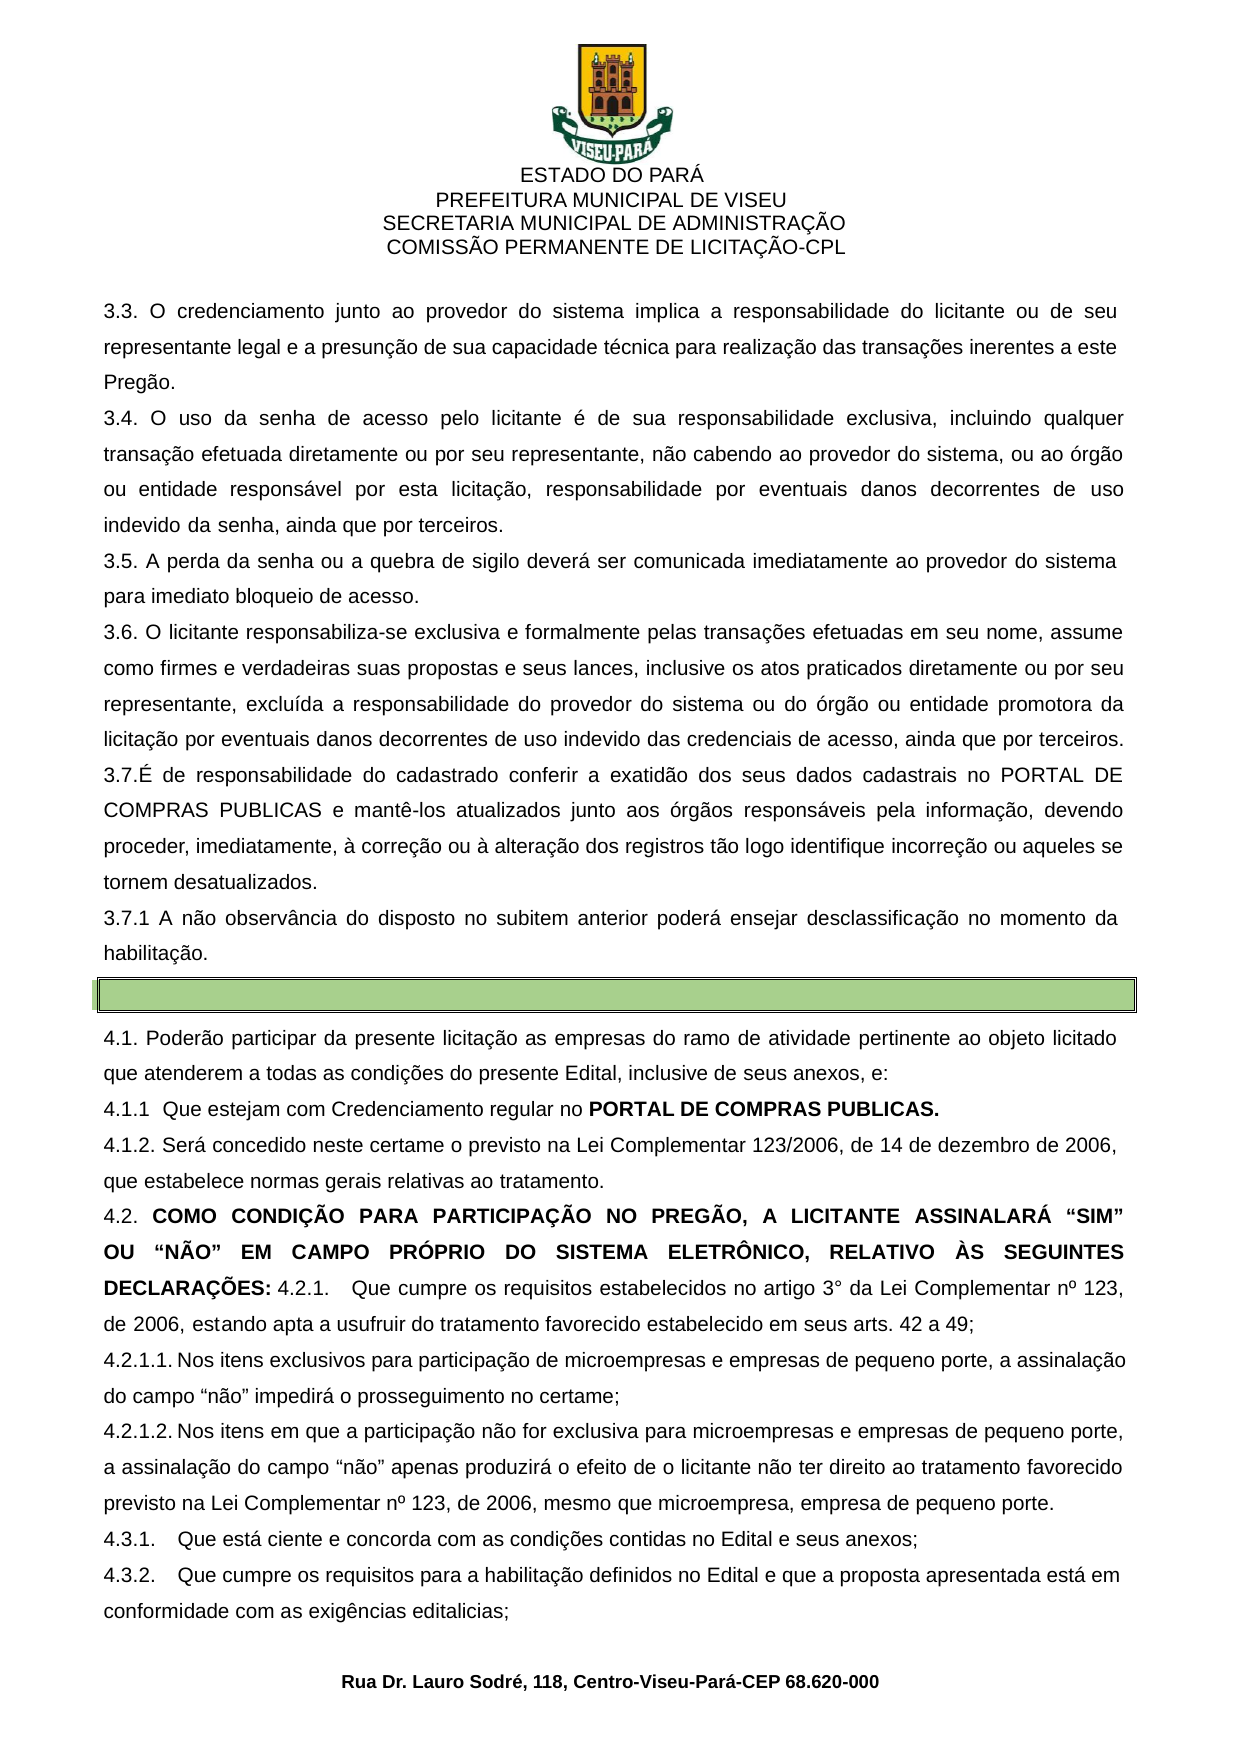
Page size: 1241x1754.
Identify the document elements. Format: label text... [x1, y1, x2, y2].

text SECRETARIA MUNICIPAL DE ADMINISTRAÇÃO COMISSÃO PERMANENTE DE LICITAÇÃO-CPL [374, 211, 846, 259]
picture [551, 44, 674, 165]
text 3.4. O uso da senha de acesso pelo licitante é de sua responsabilidade exclusiva, incluindo qualquer transação efetuada diretamente ou por seu representante, não cabendo ao provedor do sistema, ou ao órgão ou entidade responsável por esta licitação, responsabilidade por eventuais danos decorrentes de uso indevido da senha, ainda que por terceiros. [103, 406, 1124, 537]
text 4.1.1 Que estejam com Credenciamento regular no PORTAL DE COMPRAS PUBLICAS. [103, 1097, 1154, 1121]
text 4.2.1.2.Nos itens em que a participação não for exclusiva para microempresas e empresas de pequeno porte, a assinalação do campo “não” apenas produzirá o efeito de o licitante não ter direito ao tratamento favorecido previsto na Lei Complementar nº 123, de 2006, mesmo que microempresa, empresa de pequeno porte. [103, 1419, 1123, 1515]
text Rua Dr. Lauro Sodré, 118, Centro-Viseu-Pará-CEP 68.620-000 [341, 1671, 1154, 1692]
text 3.6. O licitante responsabiliza-se exclusiva e formalmente pelas transações efetuadas em seu nome, assume como firmes e verdadeiras suas propostas e seus lances, inclusive os atos praticados diretamente ou por seu representante, excluída a responsabilidade do provedor do sistema ou do órgão ou entidade promotora da licitação por eventuais danos decorrentes de uso indevido das credenciais de acesso, ainda que por terceiros. 3.7.É de responsabilidade do cadastrado conferir a exatidão dos seus dados cadastrais no PORTAL DE COMPRAS PUBLICAS e mantê-los atualizados junto aos órgãos responsáveis pela informação, devendo proceder, imediatamente, à correção ou à alteração dos registros tão logo identifique incorreção ou aqueles se tornem desatualizados. [103, 620, 1124, 893]
text representante legal e a presunção de sua capacidade técnica para realização das transações inerentes a este Pregão. [103, 334, 1127, 394]
text 4.2. COMO CONDIÇÃO PARA PARTICIPAÇÃO NO PREGÃO, A LICITANTE ASSINALARÁ “SIM” OU “NÃO” EM CAMPO PRÓPRIO DO SISTEMA ELETRÔNICO, RELATIVO ÀS SEGUINTES DECLARAÇÕES: 4.2.1. Que cumpre os requisitos estabelecidos no artigo 3° da Lei Complementar nº 123, de 2006, estando apta a usufruir do tratamento favorecido estabelecido em seus arts. 42 a 49; [103, 1204, 1124, 1336]
text 3.5. A perda da senha ou a quebra de sigilo deverá ser comunicada imediatamente ao provedor do sistema para imediato bloqueio de acesso. [103, 549, 1127, 608]
text 3.7.1 A não observância do disposto no subitem anterior poderá ensejar desclassificação no momento da habilitação. [103, 905, 1128, 965]
text 4.1. Poderão participar da presente licitação as empresas do ramo de atividade pertinente ao objeto licitado que atenderem a todas as condições do presente Edital, inclusive de seus anexos, e: [103, 1026, 1126, 1085]
text 4.1.2. Será concedido neste certame o previsto na Lei Complementar 123/2006, de 14 de dezembro de 2006, que estabelece normas gerais relativas ao tratamento. [103, 1133, 1127, 1193]
text 4.3.2. Que cumpre os requisitos para a habilitação definidos no Edital e que a proposta apresentada está em conformidade com as exigências editalicias; [103, 1563, 1127, 1622]
text ESTADO DO PARÁ PREFEITURA MUNICIPAL DE VISEU [435, 164, 795, 211]
text 4.2.1.1.Nos itens exclusivos para participação de microempresas e empresas de pequeno porte, a assinalação do campo “não” impedirá o prosseguimento no certame; [103, 1348, 1127, 1408]
text 4.3.1. Que está ciente e concorda com as condições contidas no Edital e seus anexos; [103, 1527, 1154, 1551]
text 3.3. O credenciamento junto ao provedor do sistema implica a responsabilidade do licitante ou de seu [103, 298, 1154, 322]
